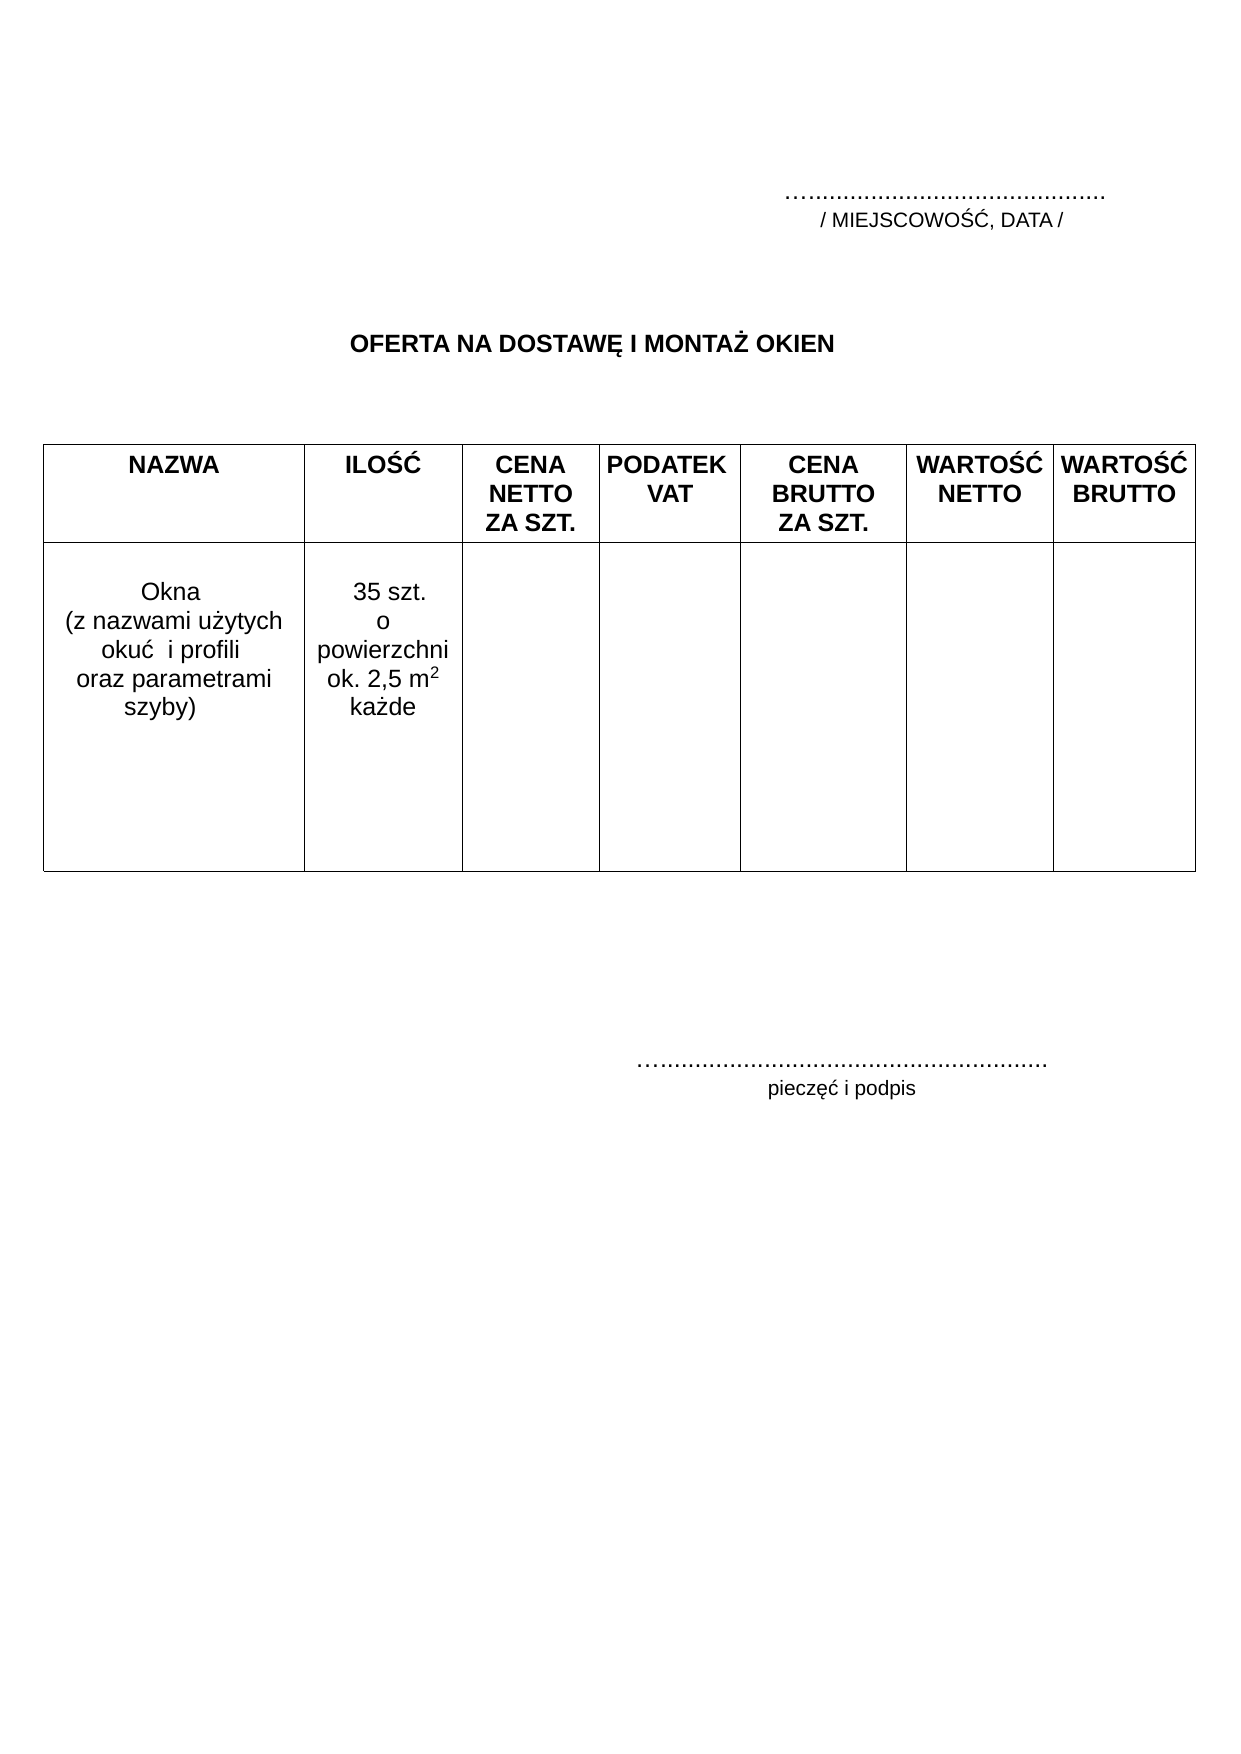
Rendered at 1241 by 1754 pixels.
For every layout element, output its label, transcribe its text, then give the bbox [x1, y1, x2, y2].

text pieczęć i podpis [118, 1072, 1122, 1101]
text …........................................... [118, 176, 1122, 204]
table_header NAZWA [44, 445, 304, 542]
table_header CENA BRUTTO ZA SZT. [741, 445, 906, 542]
table_header WARTOŚĆ BRUTTO [1054, 445, 1195, 542]
text OFERTA NA DOSTAWĘ I MONTAŻ OKIEN [118, 329, 1122, 358]
table_cell Okna (z nazwami użytych okuć i profili oraz parametrami szyby) [44, 543, 304, 871]
table_cell 35 szt. o powierzchni ok. 2,5 m2 każde [305, 543, 462, 871]
table_cell [907, 543, 1053, 871]
table_header ILOŚĆ [305, 445, 462, 542]
table_cell [741, 543, 906, 871]
table_cell [463, 543, 599, 871]
text …........................................................ [118, 1043, 1122, 1072]
table_header WARTOŚĆ NETTO [907, 445, 1053, 542]
table_cell [1054, 543, 1195, 871]
table_header CENA NETTO ZA SZT. [463, 445, 599, 542]
text / MIEJSCOWOŚĆ, DATA / [118, 204, 1122, 233]
table_header PODATEK VAT [600, 445, 740, 542]
table_cell [600, 543, 740, 871]
